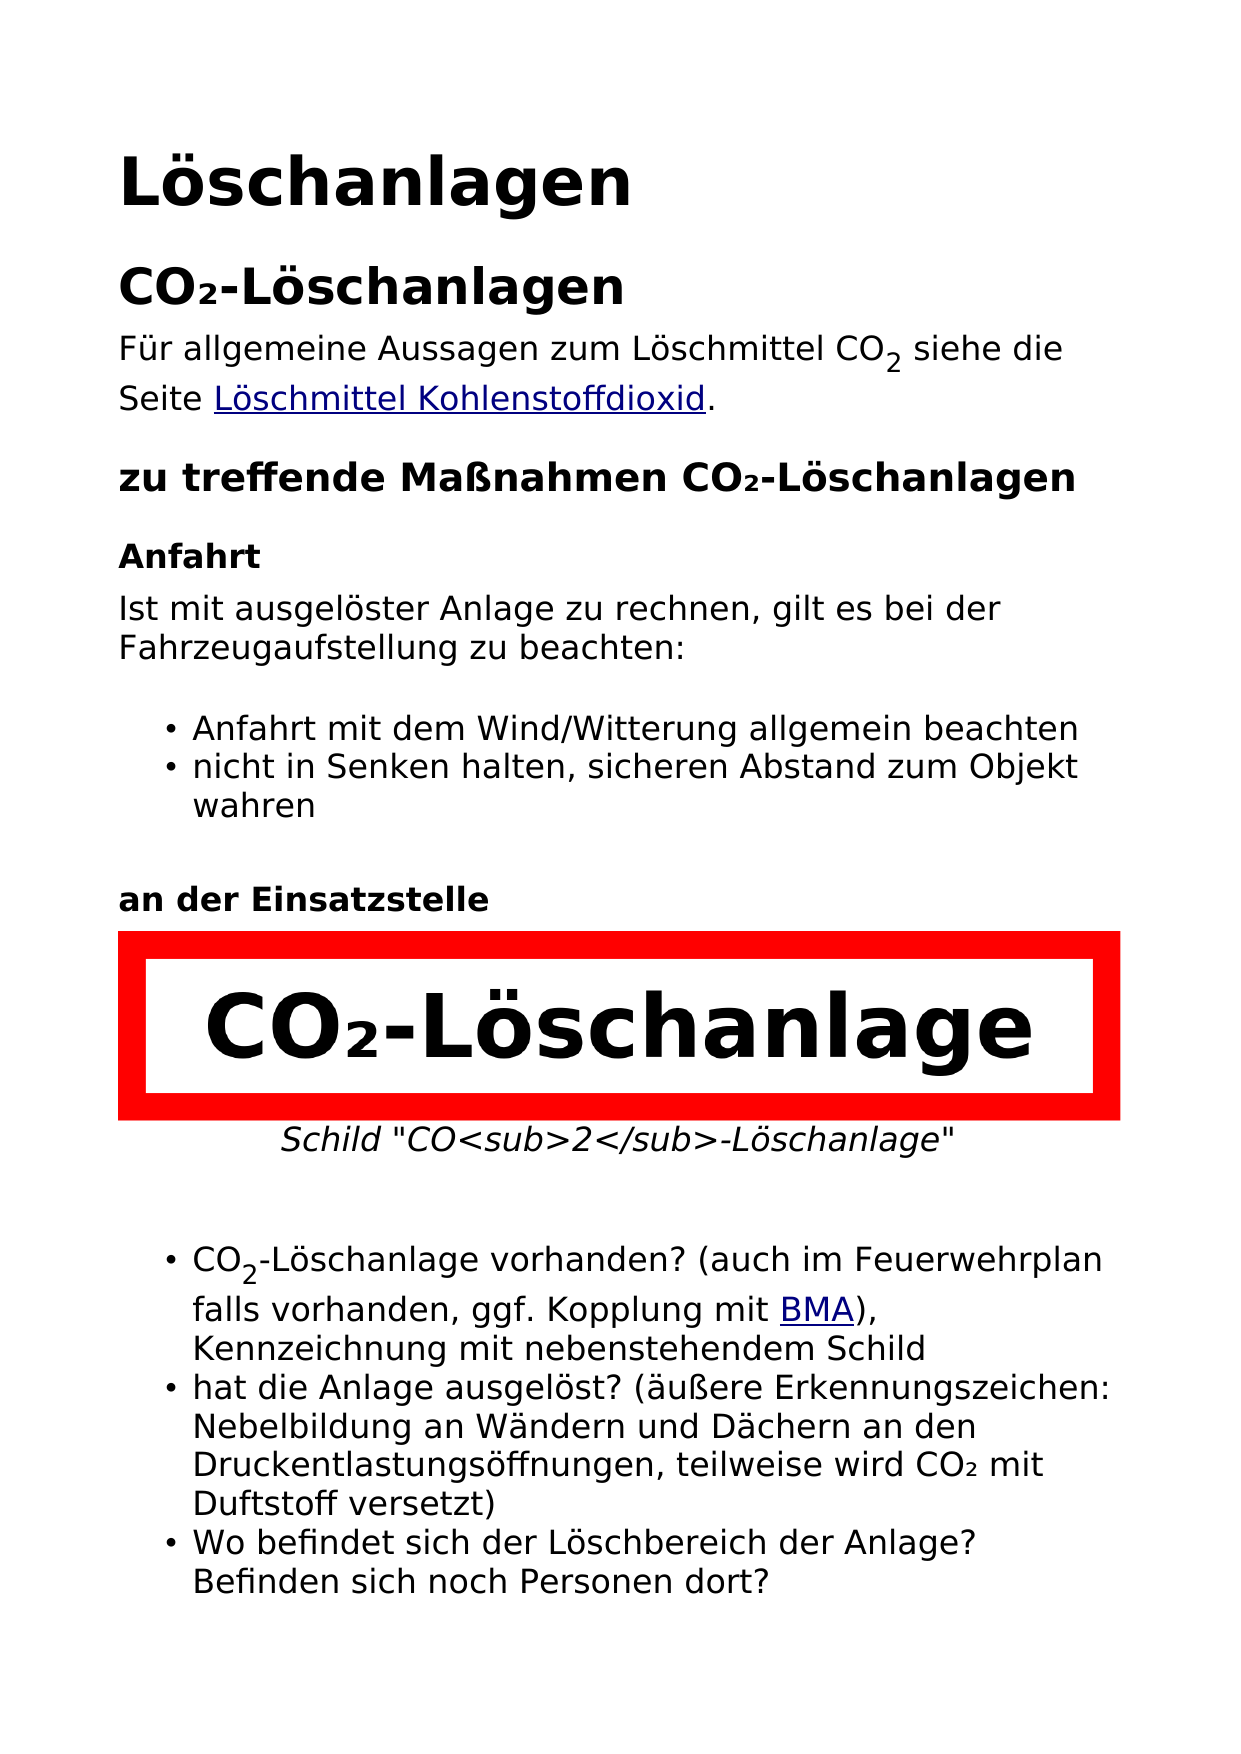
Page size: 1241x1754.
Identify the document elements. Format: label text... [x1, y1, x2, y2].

subtitle CO₂-Löschanlagen [118, 258, 1122, 316]
picture [118, 931, 1123, 1121]
list hat die Anlage ausgelöst? (äußere Erkennungszeichen: Nebelbildung an Wändern und Dächern an den Druckentlastungsöffnungen, teilweise wird CO₂ mit Duftstoff versetzt) [177, 1368, 1122, 1524]
text Für allgemeine Aussagen zum Löschmittel CO2 siehe die Seite Löschmittel Kohlenstoffdioxid. [118, 329, 1122, 418]
list CO2-Löschanlage vorhanden? (auch im Feuerwehrplan falls vorhanden, ggf. Kopplung mit BMA), Kennzeichnung mit nebenstehendem Schild [177, 1241, 1122, 1368]
subtitle Löschanlagen [118, 143, 1122, 221]
list Wo befindet sich der Löschbereich der Anlage? Befinden sich noch Personen dort? [177, 1524, 1122, 1601]
subtitle zu treffende Maßnahmen CO₂-Löschanlagen [118, 455, 1122, 501]
text Schild "CO<sub>2</sub>-Löschanlage" [118, 1121, 1122, 1160]
text Ist mit ausgelöster Anlage zu rechnen, gilt es bei der Fahrzeugaufstellung zu beachten: [118, 589, 1122, 667]
subtitle an der Einsatzstelle [118, 880, 1122, 919]
list Anfahrt mit dem Wind/Witterung allgemein beachten [177, 709, 1122, 748]
list nicht in Senken halten, sicheren Abstand zum Objekt wahren [177, 748, 1122, 826]
subtitle Anfahrt [118, 538, 1122, 577]
